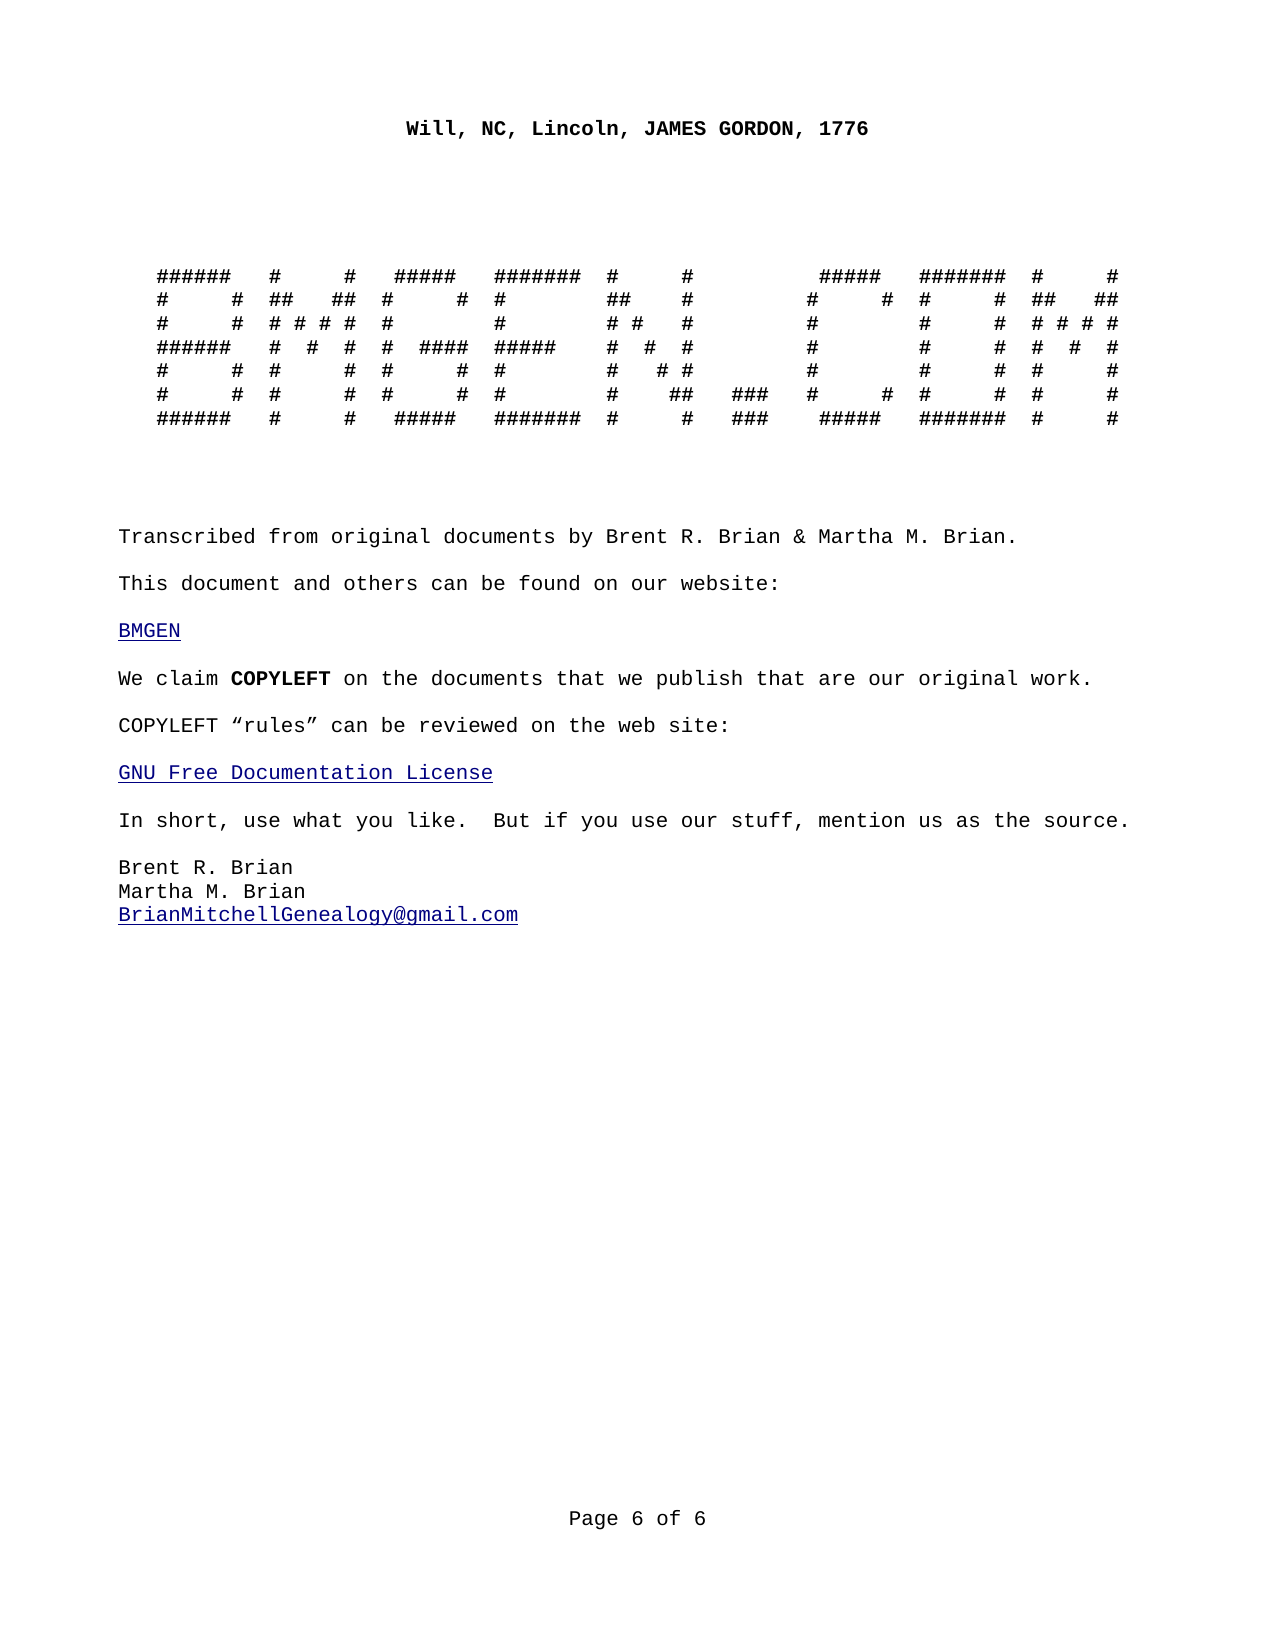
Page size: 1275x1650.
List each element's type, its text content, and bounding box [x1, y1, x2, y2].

text Transcribed from original documents by Brent R. Brian & Martha M. Brian. [118, 526, 1157, 549]
text In short, use what you like. But if you use our stuff, mention us as the source. [118, 810, 1157, 833]
text BMGEN [118, 621, 1157, 644]
text Martha M. Brian [118, 881, 1157, 904]
text # # # # # # # # # # # # # # # # # # [118, 313, 1157, 337]
text COPYLEFT “rules” can be reviewed on the web site: [118, 715, 1157, 739]
text # # # # # # # # ## ### # # # # # # [118, 384, 1157, 408]
text GNU Free Documentation License [118, 762, 1157, 786]
text # # # # # # # # # # # # # # # [118, 360, 1157, 384]
text We claim COPYLEFT on the documents that we publish that are our original work. [118, 668, 1157, 691]
text ###### # # ##### ####### # # ### ##### ####### # # [118, 408, 1157, 431]
text ###### # # # # #### ##### # # # # # # # # # [118, 337, 1157, 360]
text # # ## ## # # # ## # # # # # ## ## [118, 289, 1157, 313]
text ###### # # ##### ####### # # ##### ####### # # [118, 266, 1157, 289]
text This document and others can be found on our website: [118, 573, 1157, 597]
text Brent R. Brian [118, 857, 1157, 881]
text BrianMitchellGenealogy@gmail.com [118, 904, 1157, 928]
